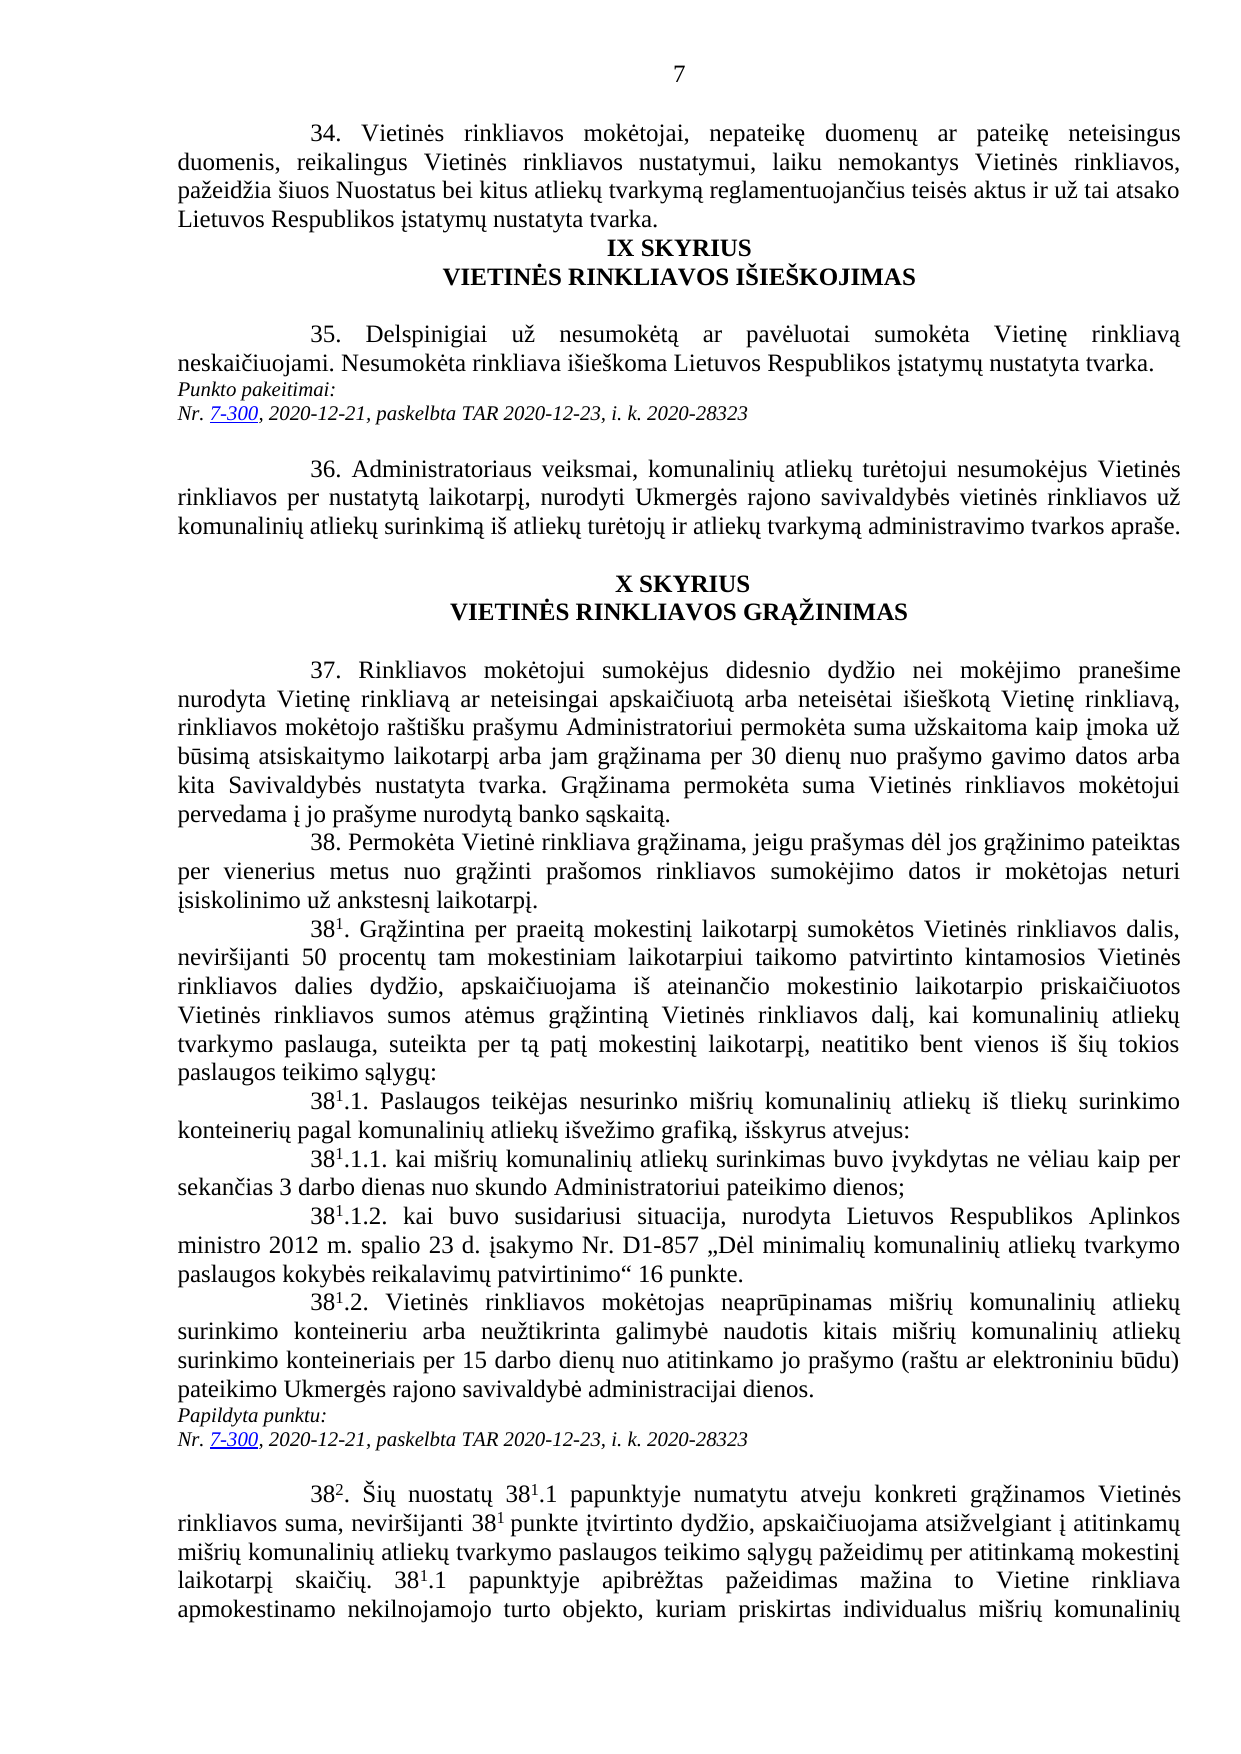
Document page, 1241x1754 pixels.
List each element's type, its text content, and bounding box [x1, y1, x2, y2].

text 37. Rinkliavos mokėtojui sumokėjus didesnio dydžio nei mokėjimo pranešime nurodyta Vietinę rinkliavą ar neteisingai apskaičiuotą arba neteisėtai išieškotą Vietinę rinkliavą, rinkliavos mokėtojo raštišku prašymu Administratoriui permokėta suma užskaitoma kaip įmoka už būsimą atsiskaitymo laikotarpį arba jam grąžinama per 30 dienų nuo prašymo gavimo datos arba kita Savivaldybės nustatyta tvarka. Grąžinama permokėta suma Vietinės rinkliavos mokėtojui pervedama į jo prašyme nurodytą banko sąskaitą. [177, 655, 1181, 827]
text IX SKYRIUS [177, 233, 1181, 262]
text 381. Grąžintina per praeitą mokestinį laikotarpį sumokėtos Vietinės rinkliavos dalis, neviršijanti 50 procentų tam mokestiniam laikotarpiui taikomo patvirtinto kintamosios Vietinės rinkliavos dalies dydžio, apskaičiuojama iš ateinančio mokestinio laikotarpio priskaičiuotos Vietinės rinkliavos sumos atėmus grąžintiną Vietinės rinkliavos dalį, kai komunalinių atliekų tvarkymo paslauga, suteikta per tą patį mokestinį laikotarpį, neatitiko bent vienos iš šių tokios paslaugos teikimo sąlygų: [177, 914, 1181, 1086]
text VIETINĖS RINKLIAVOS IŠIEŠKOJIMAS [177, 262, 1181, 291]
text X SKYRIUS [177, 569, 1181, 597]
text 381.1.2. kai buvo susidariusi situacija, nurodyta Lietuvos Respublikos Aplinkos ministro 2012 m. spalio 23 d. įsakymo Nr. D1-857 „Dėl minimalių komunalinių atliekų tvarkymo paslaugos kokybės reikalavimų patvirtinimo“ 16 punkte. [177, 1201, 1181, 1287]
text 381.2. Vietinės rinkliavos mokėtojas neaprūpinamas mišrių komunalinių atliekų surinkimo konteineriu arba neužtikrinta galimybė naudotis kitais mišrių komunalinių atliekų surinkimo konteineriais per 15 darbo dienų nuo atitinkamo jo prašymo (raštu ar elektroniniu būdu) pateikimo Ukmergės rajono savivaldybė administracijai dienos. [177, 1287, 1181, 1402]
text Papildyta punktu: [177, 1402, 1181, 1427]
text 35. Delspinigiai už nesumokėtą ar pavėluotai sumokėta Vietinę rinkliavą neskaičiuojami. Nesumokėta rinkliava išieškoma Lietuvos Respublikos įstatymų nustatyta tvarka. [177, 319, 1181, 377]
text 38. Permokėta Vietinė rinkliava grąžinama, jeigu prašymas dėl jos grąžinimo pateiktas per vienerius metus nuo grąžinti prašomos rinkliavos sumokėjimo datos ir mokėtojas neturi įsiskolinimo už ankstesnį laikotarpį. [177, 827, 1181, 914]
text Punkto pakeitimai: [177, 377, 1181, 401]
text 36. Administratoriaus veiksmai, komunalinių atliekų turėtojui nesumokėjus Vietinės rinkliavos per nustatytą laikotarpį, nurodyti Ukmergės rajono savivaldybės vietinės rinkliavos už komunalinių atliekų surinkimą iš atliekų turėtojų ir atliekų tvarkymą administravimo tvarkos apraše. [177, 454, 1181, 540]
text 382. Šių nuostatų 381.1 papunktyje numatytu atveju konkreti grąžinamos Vietinės rinkliavos suma, neviršijanti 381 punkte įtvirtinto dydžio, apskaičiuojama atsižvelgiant į atitinkamų mišrių komunalinių atliekų tvarkymo paslaugos teikimo sąlygų pažeidimų per atitinkamą mokestinį laikotarpį skaičių. 381.1 papunktyje apibrėžtas pažeidimas mažina to Vietine rinkliava apmokestinamo nekilnojamojo turto objekto, kuriam priskirtas individualus mišrių komunalinių [177, 1479, 1181, 1623]
text 381.1. Paslaugos teikėjas nesurinko mišrių komunalinių atliekų iš tliekų surinkimo konteinerių pagal komunalinių atliekų išvežimo grafiką, išskyrus atvejus: [177, 1086, 1181, 1144]
text 34. Vietinės rinkliavos mokėtojai, nepateikę duomenų ar pateikę neteisingus duomenis, reikalingus Vietinės rinkliavos nustatymui, laiku nemokantys Vietinės rinkliavos, pažeidžia šiuos Nuostatus bei kitus atliekų tvarkymą reglamentuojančius teisės aktus ir už tai atsako Lietuvos Respublikos įstatymų nustatyta tvarka. [177, 118, 1181, 233]
text Nr. 7-300, 2020-12-21, paskelbta TAR 2020-12-23, i. k. 2020-28323 [177, 401, 1181, 425]
text Nr. 7-300, 2020-12-21, paskelbta TAR 2020-12-23, i. k. 2020-28323 [177, 1427, 1181, 1451]
text VIETINĖS RINKLIAVOS GRĄŽINIMAS [177, 597, 1181, 626]
text 381.1.1. kai mišrių komunalinių atliekų surinkimas buvo įvykdytas ne vėliau kaip per sekančias 3 darbo dienas nuo skundo Administratoriui pateikimo dienos; [177, 1144, 1181, 1201]
